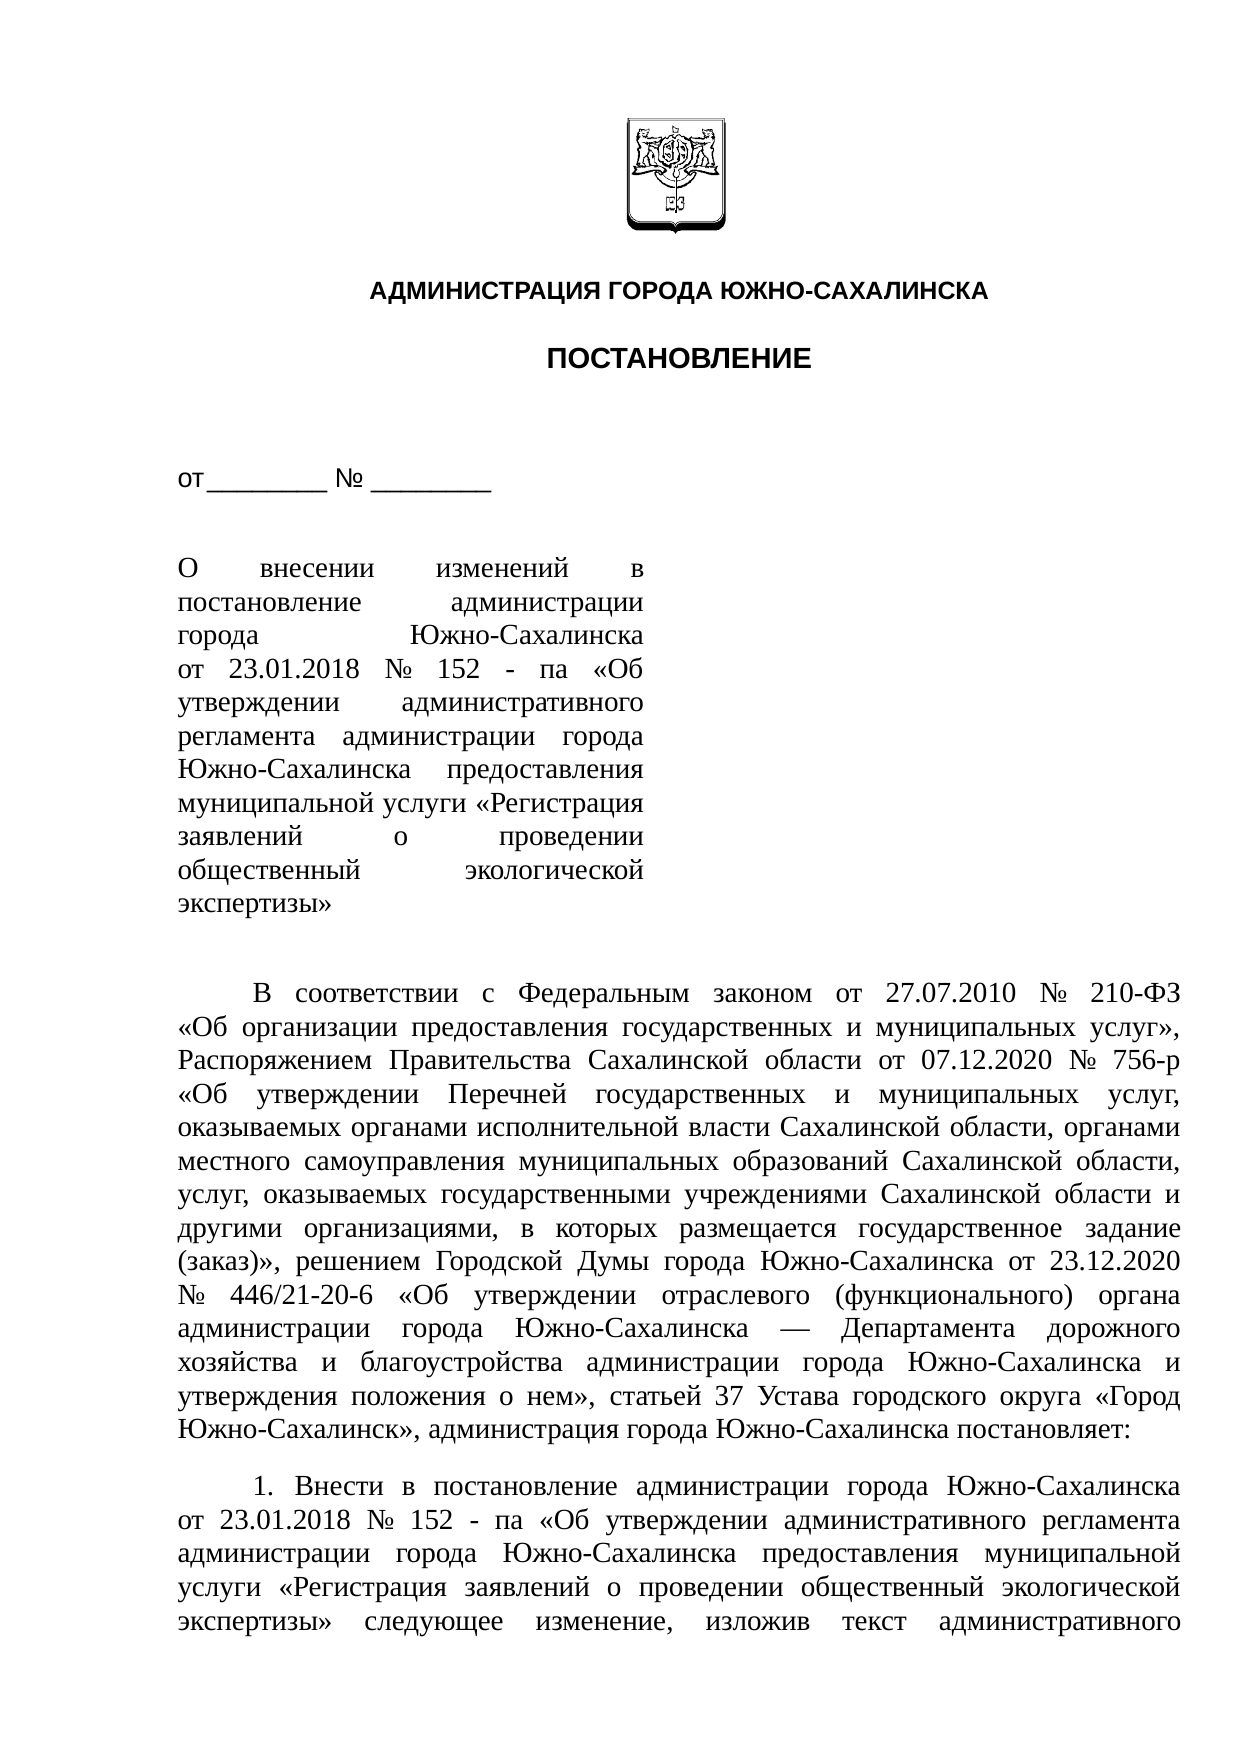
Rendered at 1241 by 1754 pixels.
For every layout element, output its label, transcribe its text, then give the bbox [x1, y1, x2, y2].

text ПОСТАНОВЛЕНИЕ [177, 341, 1181, 374]
text АДМИНИСТРАЦИЯ ГОРОДА ЮЖНО-САХАЛИНСКА [177, 276, 1181, 305]
text О внесении изменений в постановление администрации города Южно-Сахалинска от 23.01.2018 № 152 - па «Об утверждении административного регламента администрации города Южно-Сахалинска предоставления муниципальной услуги «Регистрация заявлений о проведении общественный экологической экспертизы» [177, 550, 644, 919]
text 1. Внести в постановление администрации города Южно-Сахалинска от 23.01.2018 № 152 - па «Об утверждении административного регламента администрации города Южно-Сахалинска предоставления муниципальной услуги «Регистрация заявлений о проведении общественный экологической экспертизы» следующее изменение, изложив текст административного [177, 1469, 1181, 1636]
text от ________ № ________ [177, 462, 1181, 493]
text В соответствии с Федеральным законом от 27.07.2010 № 210-ФЗ «Об организации предоставления государственных и муниципальных услуг», Распоряжением Правительства Сахалинской области от 07.12.2020 № 756-р «Об утверждении Перечней государственных и муниципальных услуг, оказываемых органами исполнительной власти Сахалинской области, органами местного самоуправления муниципальных образований Сахалинской области, услуг, оказываемых государственными учреждениями Сахалинской области и другими организациями, в которых размещается государственное задание (заказ)», решением Городской Думы города Южно-Сахалинска от 23.12.2020 № 446/21-20-6 «Об утверждении отраслевого (функционального) органа администрации города Южно-Сахалинска — Департамента дорожного хозяйства и благоустройства администрации города Южно-Сахалинска и утверждения положения о нем», статьей 37 Устава городского округа «Город Южно-Сахалинск», администрация города Южно-Сахалинска постановляет: [177, 975, 1181, 1445]
